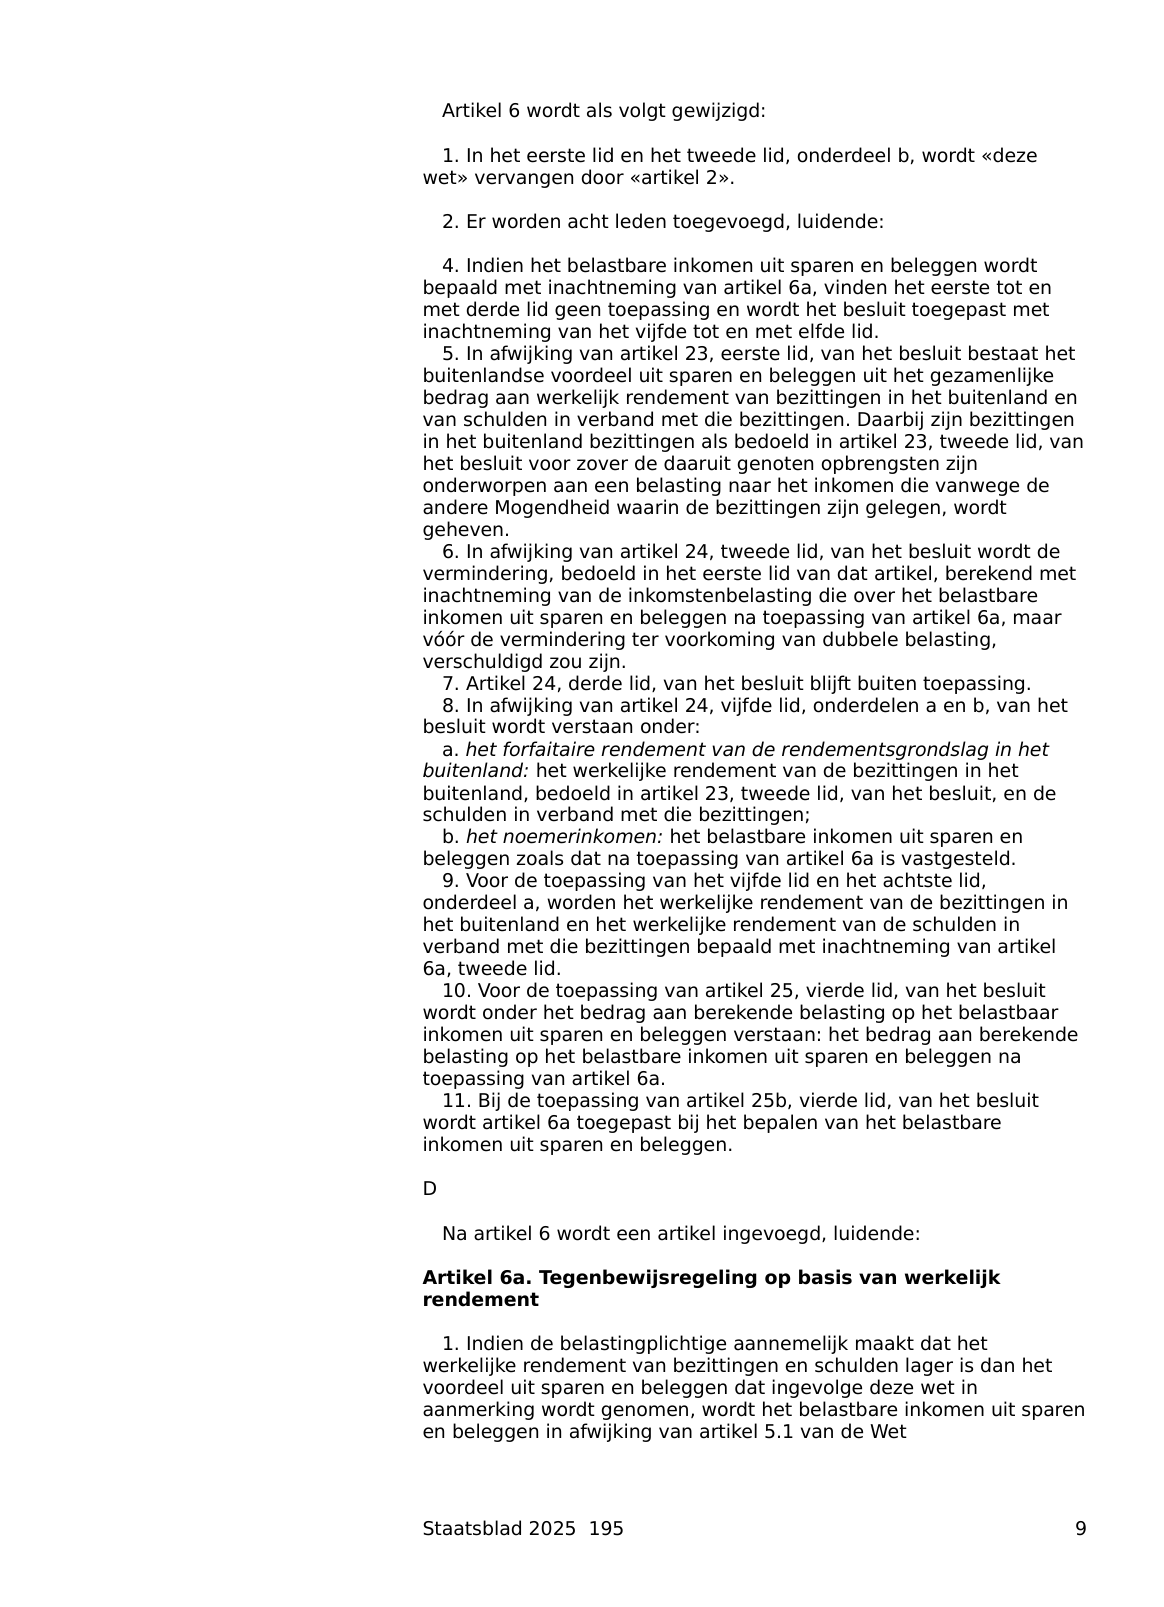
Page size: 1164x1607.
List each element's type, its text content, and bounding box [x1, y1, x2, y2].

text 1. In het eerste lid en het tweede lid, onderdeel b, wordt «deze wet» vervangen door «artikel 2». [422, 144, 1087, 188]
text 7. Artikel 24, derde lid, van het besluit blijft buiten toepassing. [422, 672, 1087, 694]
text 9. Voor de toepassing van het vijfde lid en het achtste lid, onderdeel a, worden het werkelijke rendement van de bezittingen in het buitenland en het werkelijke rendement van de schulden in verband met die bezittingen bepaald met inachtneming van artikel 6a, tweede lid. [422, 870, 1087, 980]
text 2. Er worden acht leden toegevoegd, luidende: [422, 211, 1087, 233]
text 1. Indien de belastingplichtige aannemelijk maakt dat het werkelijke rendement van bezittingen en schulden lager is dan het voordeel uit sparen en beleggen dat ingevolge deze wet in aanmerking wordt genomen, wordt het belastbare inkomen uit sparen en beleggen in afwijking van artikel 5.1 van de Wet [422, 1333, 1087, 1443]
text 8. In afwijking van artikel 24, vijfde lid, onderdelen a en b, van het besluit wordt verstaan onder: [422, 694, 1087, 738]
text 4. Indien het belastbare inkomen uit sparen en beleggen wordt bepaald met inachtneming van artikel 6a, vinden het eerste tot en met derde lid geen toepassing en wordt het besluit toegepast met inachtneming van het vijfde tot en met elfde lid. [422, 255, 1087, 343]
text Na artikel 6 wordt een artikel ingevoegd, luidende: [422, 1222, 1087, 1244]
text b. het noemerinkomen: het belastbare inkomen uit sparen en beleggen zoals dat na toepassing van artikel 6a is vastgesteld. [422, 826, 1087, 870]
text 10. Voor de toepassing van artikel 25, vierde lid, van het besluit wordt onder het bedrag aan berekende belasting op het belastbaar inkomen uit sparen en beleggen verstaan: het bedrag aan berekende belasting op het belastbare inkomen uit sparen en beleggen na toepassing van artikel 6a. [422, 980, 1087, 1090]
text a. het forfaitaire rendement van de rendementsgrondslag in het buitenland: het werkelijke rendement van de bezittingen in het buitenland, bedoeld in artikel 23, tweede lid, van het besluit, en de schulden in verband met die bezittingen; [422, 738, 1087, 826]
subtitle Artikel 6a. Tegenbewijsregeling op basis van werkelijk rendement [422, 1267, 1087, 1311]
text D [422, 1178, 1087, 1200]
text Artikel 6 wordt als volgt gewijzigd: [422, 100, 1087, 122]
text 11. Bij de toepassing van artikel 25b, vierde lid, van het besluit wordt artikel 6a toegepast bij het bepalen van het belastbare inkomen uit sparen en beleggen. [422, 1090, 1087, 1156]
text 6. In afwijking van artikel 24, tweede lid, van het besluit wordt de vermindering, bedoeld in het eerste lid van dat artikel, berekend met inachtneming van de inkomstenbelasting die over het belastbare inkomen uit sparen en beleggen na toepassing van artikel 6a, maar vóór de vermindering ter voorkoming van dubbele belasting, verschuldigd zou zijn. [422, 541, 1087, 672]
text 5. In afwijking van artikel 23, eerste lid, van het besluit bestaat het buitenlandse voordeel uit sparen en beleggen uit het gezamenlijke bedrag aan werkelijk rendement van bezittingen in het buitenland en van schulden in verband met die bezittingen. Daarbij zijn bezittingen in het buitenland bezittingen als bedoeld in artikel 23, tweede lid, van het besluit voor zover de daaruit genoten opbrengsten zijn onderworpen aan een belasting naar het inkomen die vanwege de andere Mogendheid waarin de bezittingen zijn gelegen, wordt geheven. [422, 343, 1087, 541]
